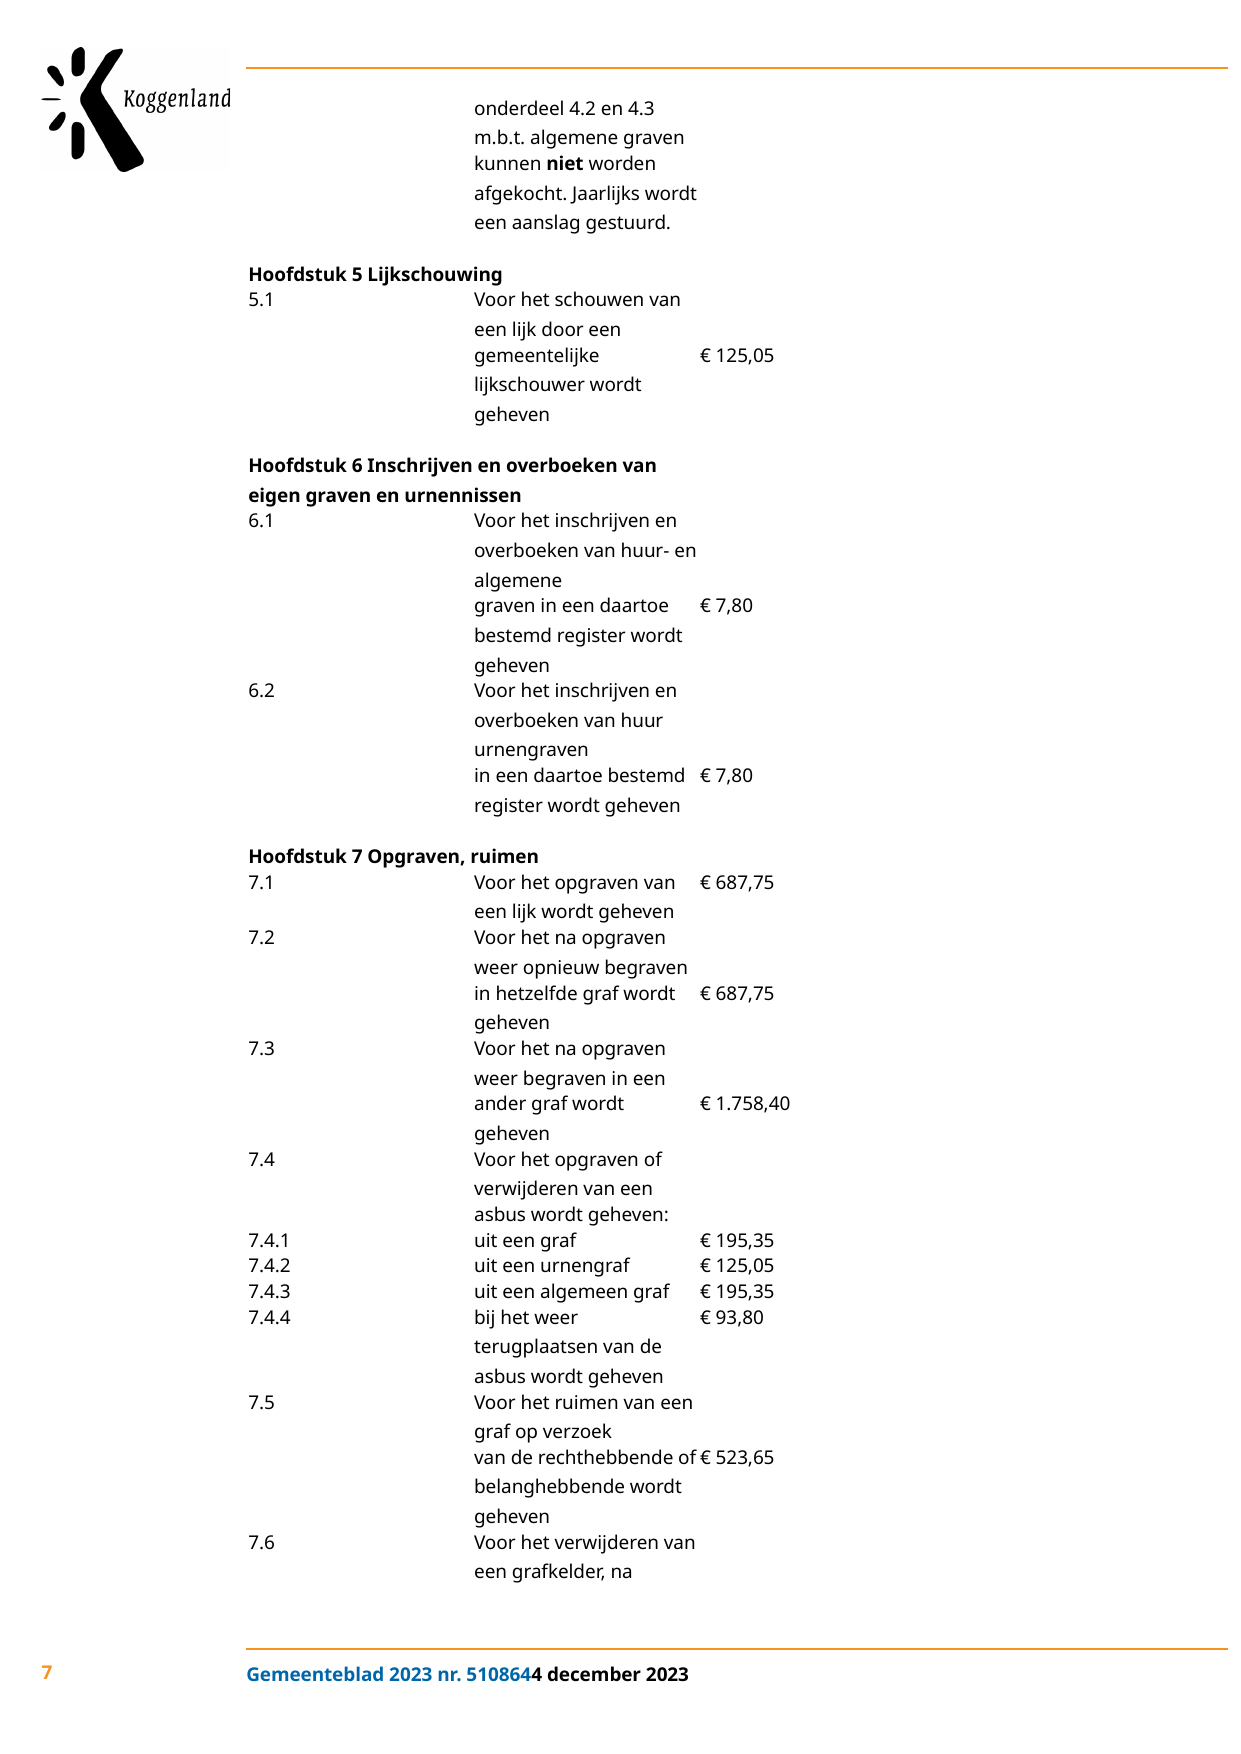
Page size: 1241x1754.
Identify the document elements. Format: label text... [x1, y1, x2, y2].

table_cell [700, 1529, 926, 1584]
picture [41, 47, 231, 172]
table_cell [700, 844, 926, 869]
table_cell 7.2 [248, 925, 474, 980]
table_cell in een daartoe bestemd register wordt geheven [474, 763, 700, 818]
table_cell [926, 95, 1152, 150]
table_cell Voor het verwijderen van een grafkelder, na [474, 1529, 700, 1584]
table_cell [474, 427, 700, 452]
table_cell [700, 150, 926, 235]
table_cell [926, 1201, 1152, 1227]
table_cell Hoofdstuk 5 Lijkschouwing [248, 261, 700, 286]
table_cell graven in een daartoe bestemd register wordt geheven [474, 593, 700, 677]
table_cell [926, 1389, 1152, 1444]
table_cell Hoofdstuk 7 Opgraven, ruimen [248, 844, 700, 869]
table_cell € 195,35 [700, 1278, 926, 1304]
table_cell [926, 508, 1152, 593]
table_cell [926, 1090, 1152, 1146]
table_cell 6.2 [248, 678, 474, 762]
table_cell [700, 427, 926, 452]
table_cell 7.4.1 [248, 1227, 474, 1252]
table_cell 6.1 [248, 508, 474, 593]
table_cell gemeentelijke lijkschouwer wordt geheven [474, 342, 700, 427]
table_cell 7.4 [248, 1146, 474, 1201]
table_cell [926, 869, 1152, 924]
table_cell [926, 1529, 1152, 1584]
table_cell [248, 427, 474, 452]
table_cell 7.1 [248, 869, 474, 924]
table_cell [926, 1035, 1152, 1090]
table_cell € 195,35 [700, 1227, 926, 1252]
table_cell [926, 925, 1152, 980]
table_cell [926, 427, 1152, 452]
table_cell 7.6 [248, 1529, 474, 1584]
table_cell [700, 1035, 926, 1090]
table_cell uit een urnengraf [474, 1253, 700, 1278]
table_cell [926, 1278, 1152, 1304]
table_cell [926, 1444, 1152, 1529]
table_cell [926, 678, 1152, 762]
table_cell [474, 235, 700, 261]
table_cell [926, 1146, 1152, 1201]
table_cell kunnen niet worden afgekocht. Jaarlijks wordt een aanslag gestuurd. [474, 150, 700, 235]
table_cell Voor het ruimen van een graf op verzoek [474, 1389, 700, 1444]
table_cell [926, 763, 1152, 818]
table_cell [700, 818, 926, 843]
table_cell 7.4.4 [248, 1304, 474, 1389]
table_cell € 7,80 [700, 593, 926, 677]
table_cell € 687,75 [700, 869, 926, 924]
table_cell [700, 261, 926, 286]
table_cell [700, 678, 926, 762]
table_cell [926, 150, 1152, 235]
table_cell 7.3 [248, 1035, 474, 1090]
table_cell [926, 593, 1152, 677]
table_cell 7.5 [248, 1389, 474, 1444]
table_cell Hoofdstuk 6 Inschrijven en overboeken van eigen graven en urnennissen [248, 453, 700, 508]
table_cell € 523,65 [700, 1444, 926, 1529]
table_cell van de rechthebbende of belanghebbende wordt geheven [474, 1444, 700, 1529]
table_cell [248, 235, 474, 261]
table_cell € 7,80 [700, 763, 926, 818]
table_cell € 125,05 [700, 342, 926, 427]
table_cell uit een graf [474, 1227, 700, 1252]
table_cell [248, 150, 474, 235]
table_cell [926, 342, 1152, 427]
table_cell [926, 235, 1152, 261]
table_cell [926, 844, 1152, 869]
table_cell 7.4.2 [248, 1253, 474, 1278]
table_cell [248, 980, 474, 1035]
table_cell [248, 763, 474, 818]
table_cell [700, 286, 926, 342]
table_cell Voor het na opgraven weer begraven in een [474, 1035, 700, 1090]
table_cell 5.1 [248, 286, 474, 342]
table_cell [700, 95, 926, 150]
table_cell Voor het inschrijven en overboeken van huur- en algemene [474, 508, 700, 593]
table_cell [700, 925, 926, 980]
table_cell [700, 235, 926, 261]
table_cell Voor het opgraven of verwijderen van een [474, 1146, 700, 1201]
table_cell [474, 818, 700, 843]
table_cell ander graf wordt geheven [474, 1090, 700, 1146]
table_cell [248, 1444, 474, 1529]
table_cell [700, 1201, 926, 1227]
table_cell Voor het schouwen van een lijk door een [474, 286, 700, 342]
table_cell [248, 1090, 474, 1146]
table_cell [926, 261, 1152, 286]
table_cell [700, 1146, 926, 1201]
table_cell 7.4.3 [248, 1278, 474, 1304]
table_cell Voor het na opgraven weer opnieuw begraven [474, 925, 700, 980]
table_cell [926, 980, 1152, 1035]
table_cell in hetzelfde graf wordt geheven [474, 980, 700, 1035]
table_cell € 687,75 [700, 980, 926, 1035]
table_cell [926, 1253, 1152, 1278]
table_cell asbus wordt geheven: [474, 1201, 700, 1227]
table_cell [926, 818, 1152, 843]
table_cell uit een algemeen graf [474, 1278, 700, 1304]
table_cell [926, 286, 1152, 342]
table_cell [700, 453, 926, 508]
table_cell [248, 95, 474, 150]
table_cell [700, 1389, 926, 1444]
table_cell [926, 1304, 1152, 1389]
table_cell bij het weer terugplaatsen van de asbus wordt geheven [474, 1304, 700, 1389]
table_cell onderdeel 4.2 en 4.3 m.b.t. algemene graven [474, 95, 700, 150]
table_cell [248, 818, 474, 843]
table_cell Voor het inschrijven en overboeken van huur urnengraven [474, 678, 700, 762]
table_cell € 1.758,40 [700, 1090, 926, 1146]
table_cell [248, 342, 474, 427]
table_cell [926, 453, 1152, 508]
table_cell € 93,80 [700, 1304, 926, 1389]
table_cell Voor het opgraven van een lijk wordt geheven [474, 869, 700, 924]
table_cell [248, 593, 474, 677]
table_cell € 125,05 [700, 1253, 926, 1278]
table_cell [248, 1201, 474, 1227]
table_cell [700, 508, 926, 593]
table_cell [926, 1227, 1152, 1252]
